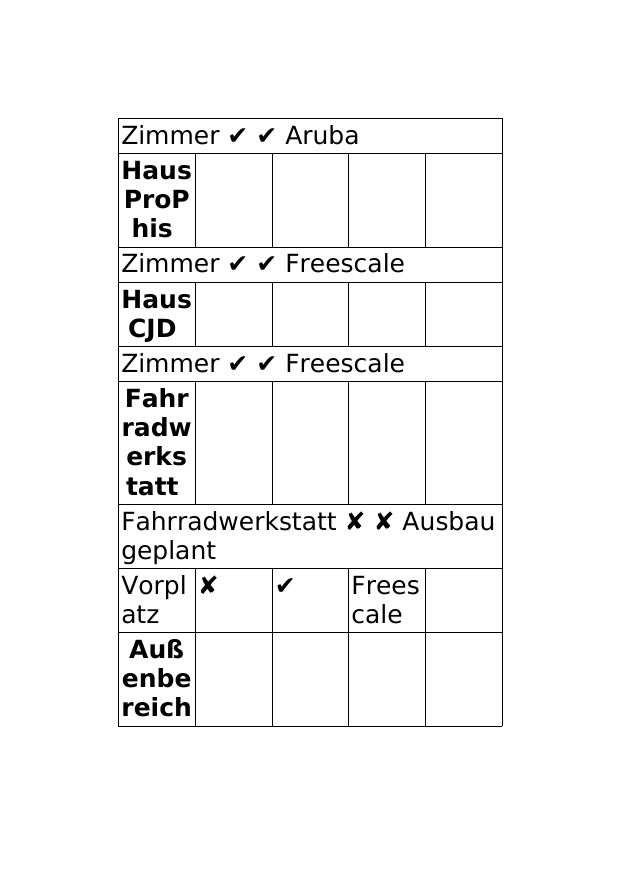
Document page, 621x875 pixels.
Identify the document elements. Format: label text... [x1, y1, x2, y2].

table_cell [349, 283, 425, 346]
table_cell [273, 283, 348, 346]
table_cell [273, 633, 348, 726]
table_cell Haus ProPhis [119, 154, 195, 247]
table_cell [349, 154, 425, 247]
table_cell ✘ [196, 569, 272, 632]
table_cell [426, 382, 502, 504]
table_cell [426, 283, 502, 346]
table_cell Zimmer ✔ ✔ Freescale [119, 347, 502, 381]
table_cell [426, 633, 502, 726]
table_cell Außenbereich [119, 633, 195, 726]
table_cell ✔ [273, 569, 348, 632]
table_cell Haus CJD [119, 283, 195, 346]
table_cell Zimmer ✔ ✔ Aruba [119, 119, 502, 153]
table_cell [426, 154, 502, 247]
table_cell [273, 382, 348, 504]
table_cell [196, 283, 272, 346]
table_cell [196, 154, 272, 247]
table_cell Freescale [349, 569, 425, 632]
table_cell [196, 382, 272, 504]
table_cell Vorplatz [119, 569, 195, 632]
table_cell [196, 633, 272, 726]
table_cell [349, 633, 425, 726]
table_cell [273, 154, 348, 247]
table_cell Fahrradwerkstatt [119, 382, 195, 504]
table_cell Fahrradwerkstatt ✘ ✘ Ausbau geplant [119, 505, 502, 568]
table_cell [426, 569, 502, 632]
table_cell Zimmer ✔ ✔ Freescale [119, 248, 502, 282]
table_cell [349, 382, 425, 504]
